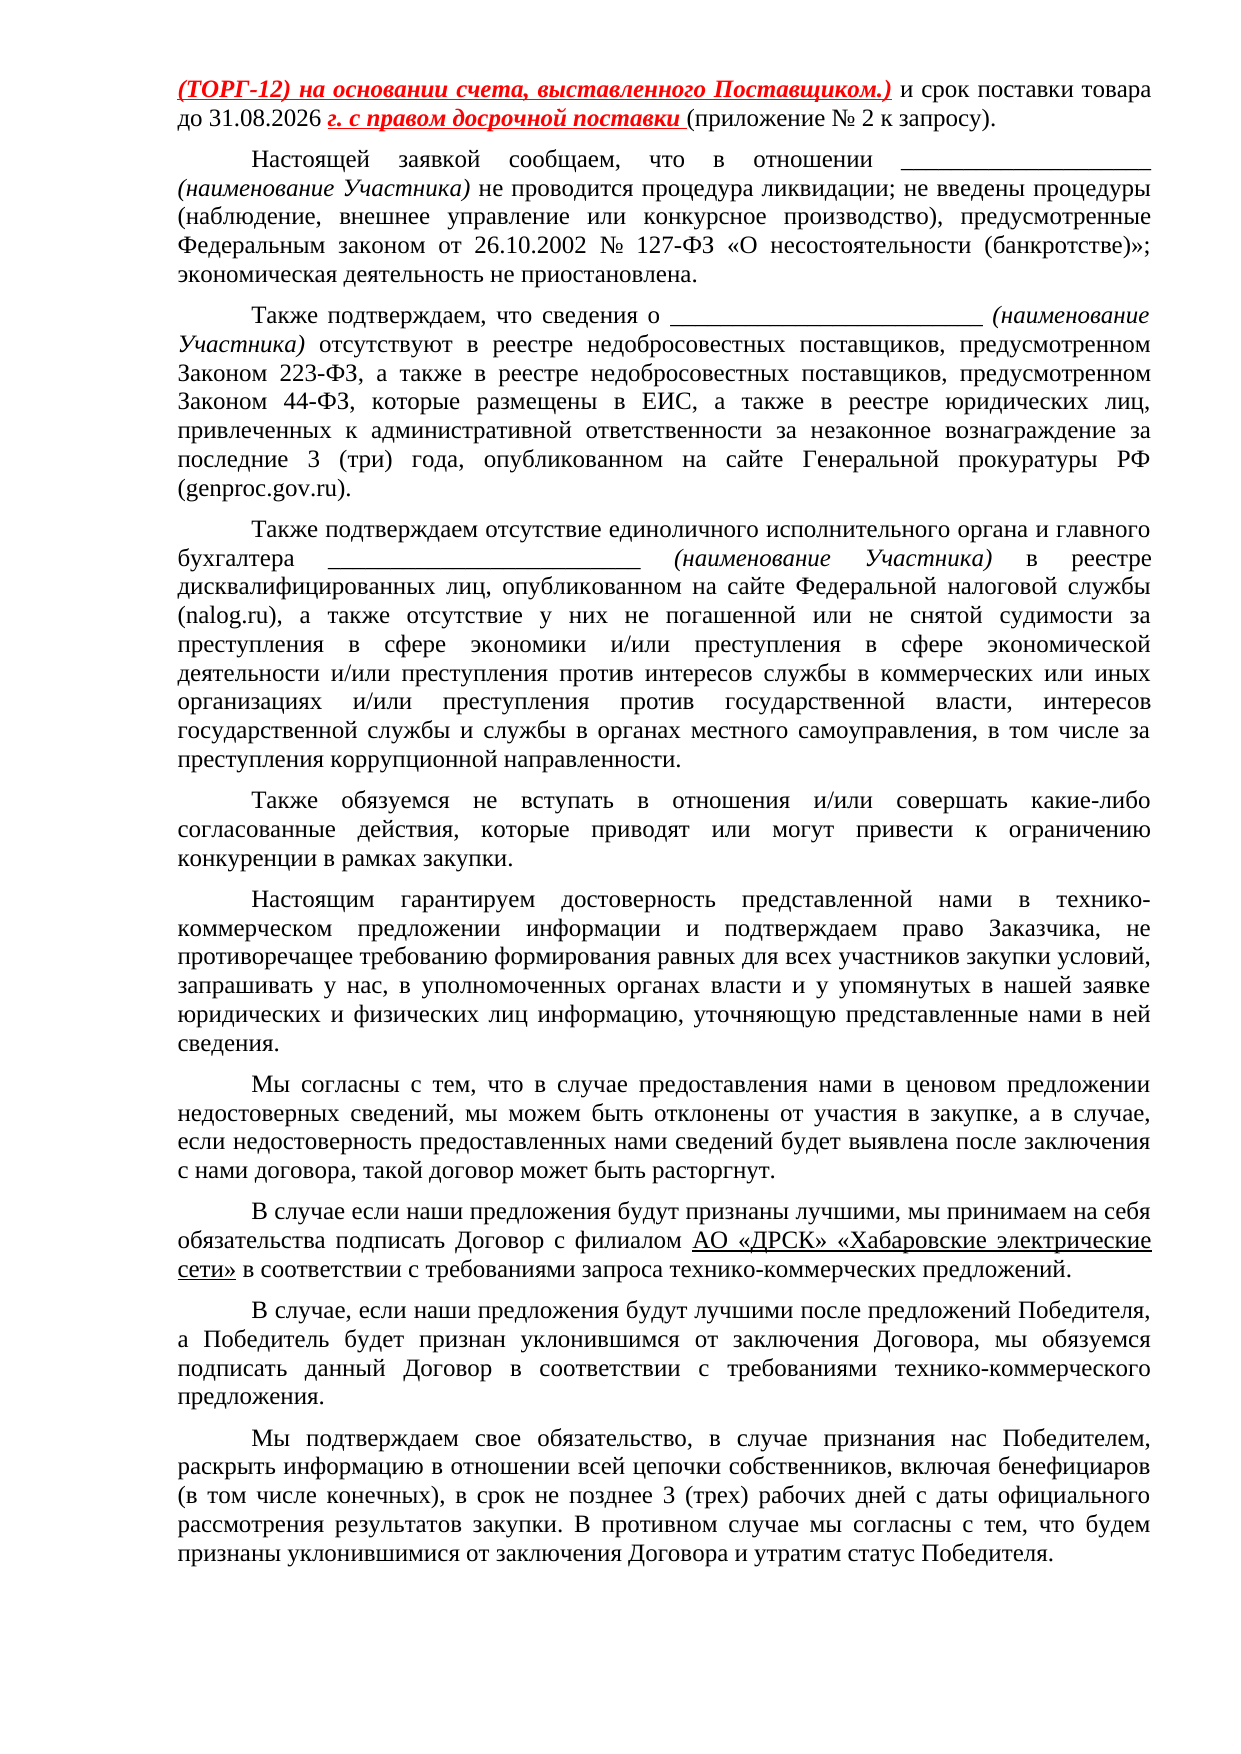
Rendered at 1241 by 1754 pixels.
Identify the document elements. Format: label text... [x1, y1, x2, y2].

text Настоящей заявкой сообщаем, что в отношении ____________________ (наименование Участника) не проводится процедура ликвидации; не введены процедуры (наблюдение, внешнее управление или конкурсное производство), предусмотренные Федеральным законом от 26.10.2002 № 127-ФЗ «О несостоятельности (банкротстве)»; экономическая деятельность не приостановлена. [177, 144, 1152, 288]
text Настоящим гарантируем достоверность представленной нами в технико-коммерческом предложении информации и подтверждаем право Заказчика, не противоречащее требованию формирования равных для всех участников закупки условий, запрашивать у нас, в уполномоченных органах власти и у упомянутых в нашей заявке юридических и физических лиц информацию, уточняющую представленные нами в ней сведения. [177, 884, 1152, 1056]
text В случае если наши предложения будут признаны лучшими, мы принимаем на себя обязательства подписать Договор с филиалом АО «ДРСК» «Хабаровские электрические сети» в соответствии с требованиями запроса технико-коммерческих предложений. [177, 1196, 1152, 1283]
text Также обязуемся не вступать в отношения и/или совершать какие-либо согласованные действия, которые приводят или могут привести к ограничению конкуренции в рамках закупки. [177, 785, 1152, 871]
text Мы подтверждаем свое обязательство, в случае признания нас Победителем, раскрыть информацию в отношении всей цепочки собственников, включая бенефициаров (в том числе конечных), в срок не позднее 3 (трех) рабочих дней с даты официального рассмотрения результатов закупки. В противном случае мы согласны с тем, что будем признаны уклонившимися от заключения Договора и утратим статус Победителя. [177, 1423, 1152, 1566]
text Также подтверждаем, что сведения о _________________________ (наименование Участника) отсутствуют в реестре недобросовестных поставщиков, предусмотренном Законом 223-ФЗ, а также в реестре недобросовестных поставщиков, предусмотренном Законом 44-ФЗ, которые размещены в ЕИС, а также в реестре юридических лиц, привлеченных к административной ответственности за незаконное вознаграждение за последние 3 (три) года, опубликованном на сайте Генеральной прокуратуры РФ (genproc.gov.ru). [177, 300, 1152, 501]
text (ТОРГ-12) на основании счета, выставленного Поставщиком.) и срок поставки товара до 31.08.2026 г. с правом досрочной поставки (приложение № 2 к запросу). [177, 74, 1152, 131]
text В случае, если наши предложения будут лучшими после предложений Победителя, а Победитель будет признан уклонившимся от заключения Договора, мы обязуемся подписать данный Договор в соответствии с требованиями технико-коммерческого предложения. [177, 1295, 1152, 1410]
text Мы согласны с тем, что в случае предоставления нами в ценовом предложении недостоверных сведений, мы можем быть отклонены от участия в закупке, а в случае, если недостоверность предоставленных нами сведений будет выявлена после заключения с нами договора, такой договор может быть расторгнут. [177, 1069, 1152, 1184]
text Также подтверждаем отсутствие единоличного исполнительного органа и главного бухгалтера _________________________ (наименование Участника) в реестре дисквалифицированных лиц, опубликованном на сайте Федеральной налоговой службы (nalog.ru), а также отсутствие у них не погашенной или не снятой судимости за преступления в сфере экономики и/или преступления в сфере экономической деятельности и/или преступления против интересов службы в коммерческих или иных организациях и/или преступления против государственной власти, интересов государственной службы и службы в органах местного самоуправления, в том числе за преступления коррупционной направленности. [177, 514, 1152, 773]
